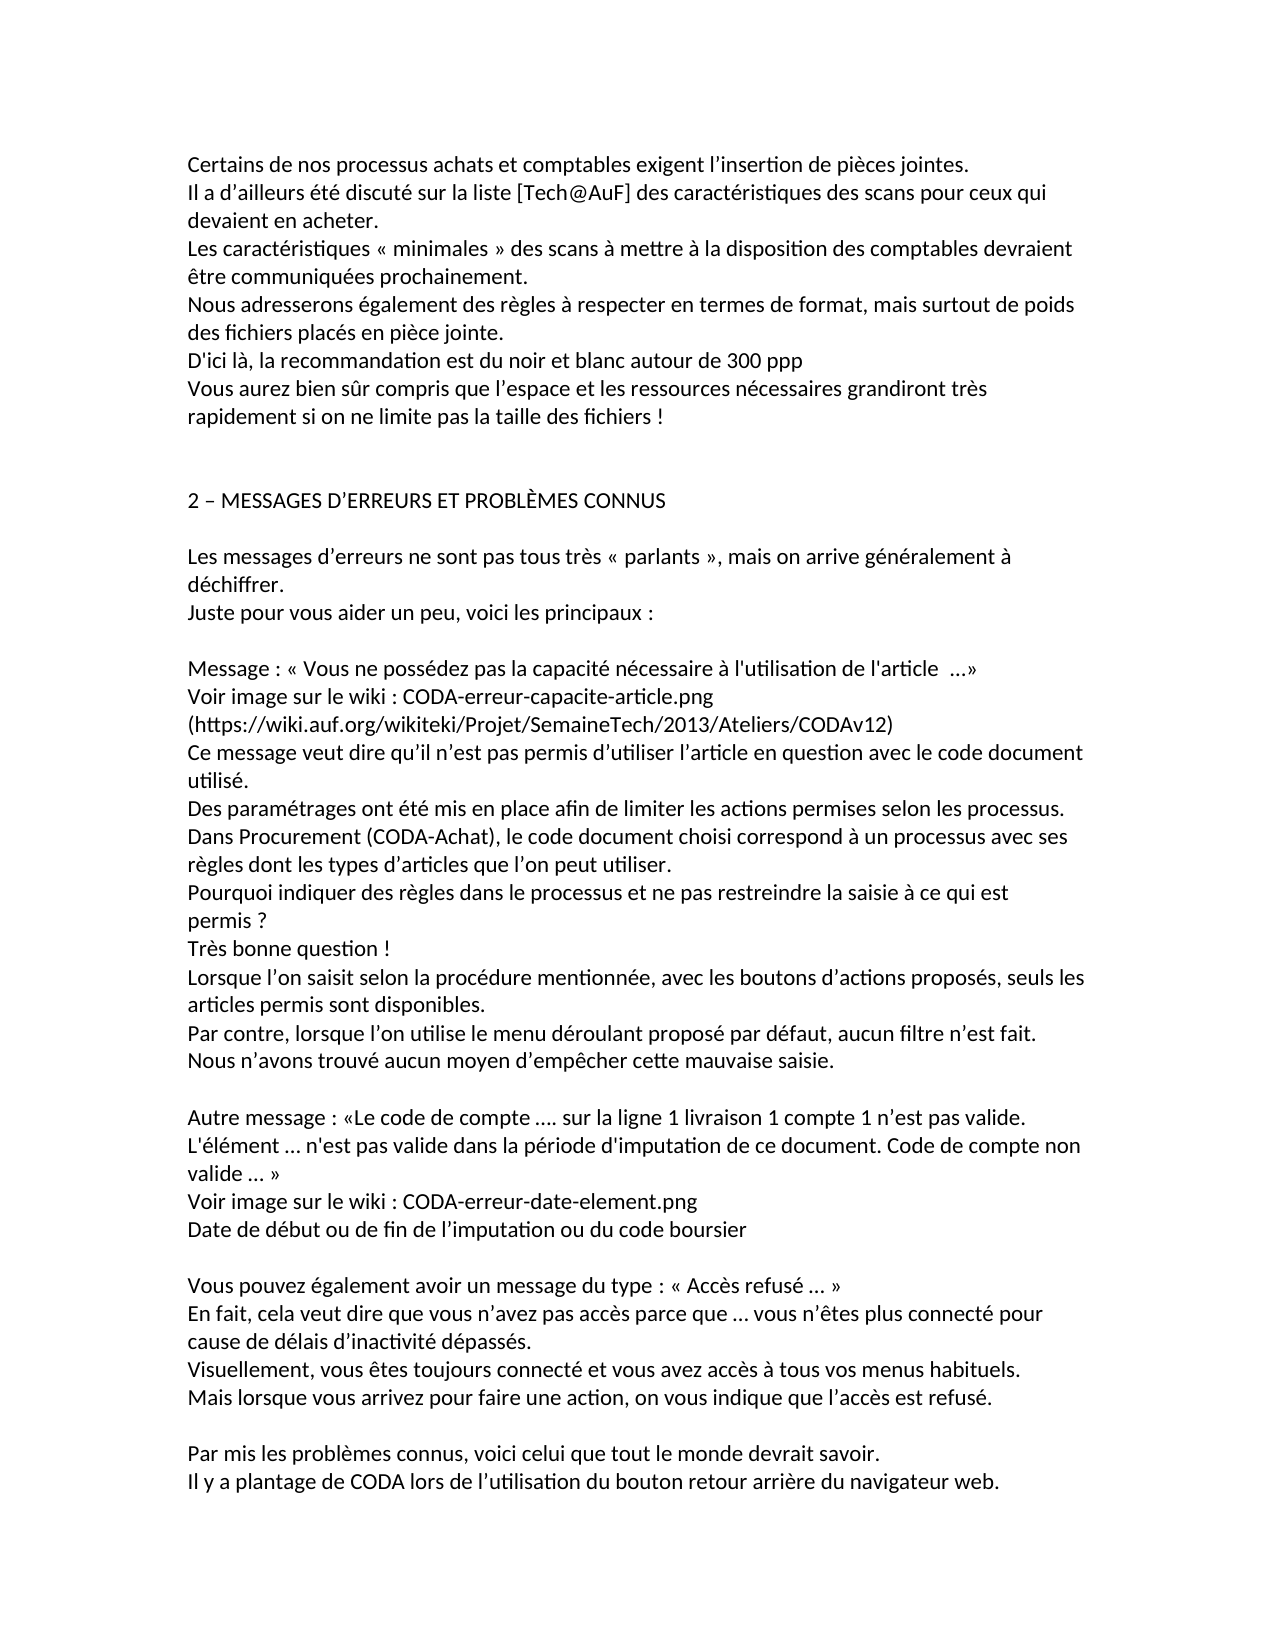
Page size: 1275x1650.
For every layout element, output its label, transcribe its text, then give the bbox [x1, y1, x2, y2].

text Des paramétrages ont été mis en place afin de limiter les actions permises selon les processus. Dans Procurement (CODA-Achat), le code document choisi correspond à un processus avec ses règles dont les types d’articles que l’on peut utiliser. [187, 794, 1087, 878]
text Voir image sur le wiki : CODA-erreur-date-element.png [187, 1187, 1087, 1215]
text Lorsque l’on saisit selon la procédure mentionnée, avec les boutons d’actions proposés, seuls les articles permis sont disponibles. [187, 963, 1087, 1019]
text D'ici là, la recommandation est du noir et blanc autour de 300 ppp [187, 346, 1087, 374]
text (https://wiki.auf.org/wikiteki/Projet/SemaineTech/2013/Ateliers/CODAv12) [187, 710, 1087, 738]
text Ce message veut dire qu’il n’est pas permis d’utiliser l’article en question avec le code document utilisé. [187, 738, 1087, 794]
text Message : « Vous ne possédez pas la capacité nécessaire à l'utilisation de l'article …» [187, 654, 1087, 682]
text Les messages d’erreurs ne sont pas tous très « parlants », mais on arrive généralement à déchiffrer. [187, 542, 1087, 598]
text Très bonne question ! [187, 934, 1087, 963]
text Vous aurez bien sûr compris que l’espace et les ressources nécessaires grandiront très rapidement si on ne limite pas la taille des fichiers ! [187, 374, 1087, 430]
text Juste pour vous aider un peu, voici les principaux : [187, 598, 1087, 626]
text Nous adresserons également des règles à respecter en termes de format, mais surtout de poids des fichiers placés en pièce jointe. [187, 290, 1087, 346]
text Date de début ou de fin de l’imputation ou du code boursier [187, 1215, 1087, 1243]
text Il y a plantage de CODA lors de l’utilisation du bouton retour arrière du navigateur web. [187, 1467, 1087, 1495]
text Les caractéristiques « minimales » des scans à mettre à la disposition des comptables devraient être communiquées prochainement. [187, 234, 1087, 290]
text Voir image sur le wiki : CODA-erreur-capacite-article.png [187, 682, 1087, 710]
text Visuellement, vous êtes toujours connecté et vous avez accès à tous vos menus habituels. [187, 1355, 1087, 1383]
text Autre message : «Le code de compte …. sur la ligne 1 livraison 1 compte 1 n’est pas valide. L'élément … n'est pas valide dans la période d'imputation de ce document. Code de compte non valide … » [187, 1103, 1087, 1187]
text Nous n’avons trouvé aucun moyen d’empêcher cette mauvaise saisie. [187, 1047, 1087, 1075]
text En fait, cela veut dire que vous n’avez pas accès parce que … vous n’êtes plus connecté pour cause de délais d’inactivité dépassés. [187, 1299, 1087, 1355]
text Par contre, lorsque l’on utilise le menu déroulant proposé par défaut, aucun filtre n’est fait. [187, 1019, 1087, 1047]
text Il a d’ailleurs été discuté sur la liste [Tech@AuF] des caractéristiques des scans pour ceux qui devaient en acheter. [187, 178, 1087, 234]
text Vous pouvez également avoir un message du type : « Accès refusé … » [187, 1271, 1087, 1299]
text Par mis les problèmes connus, voici celui que tout le monde devrait savoir. [187, 1439, 1087, 1467]
text 2 – MESSAGES D’ERREURS ET PROBLÈMES CONNUS [187, 486, 1087, 514]
text Pourquoi indiquer des règles dans le processus et ne pas restreindre la saisie à ce qui est permis ? [187, 878, 1087, 934]
text Mais lorsque vous arrivez pour faire une action, on vous indique que l’accès est refusé. [187, 1383, 1087, 1411]
text Certains de nos processus achats et comptables exigent l’insertion de pièces jointes. [187, 150, 1087, 178]
